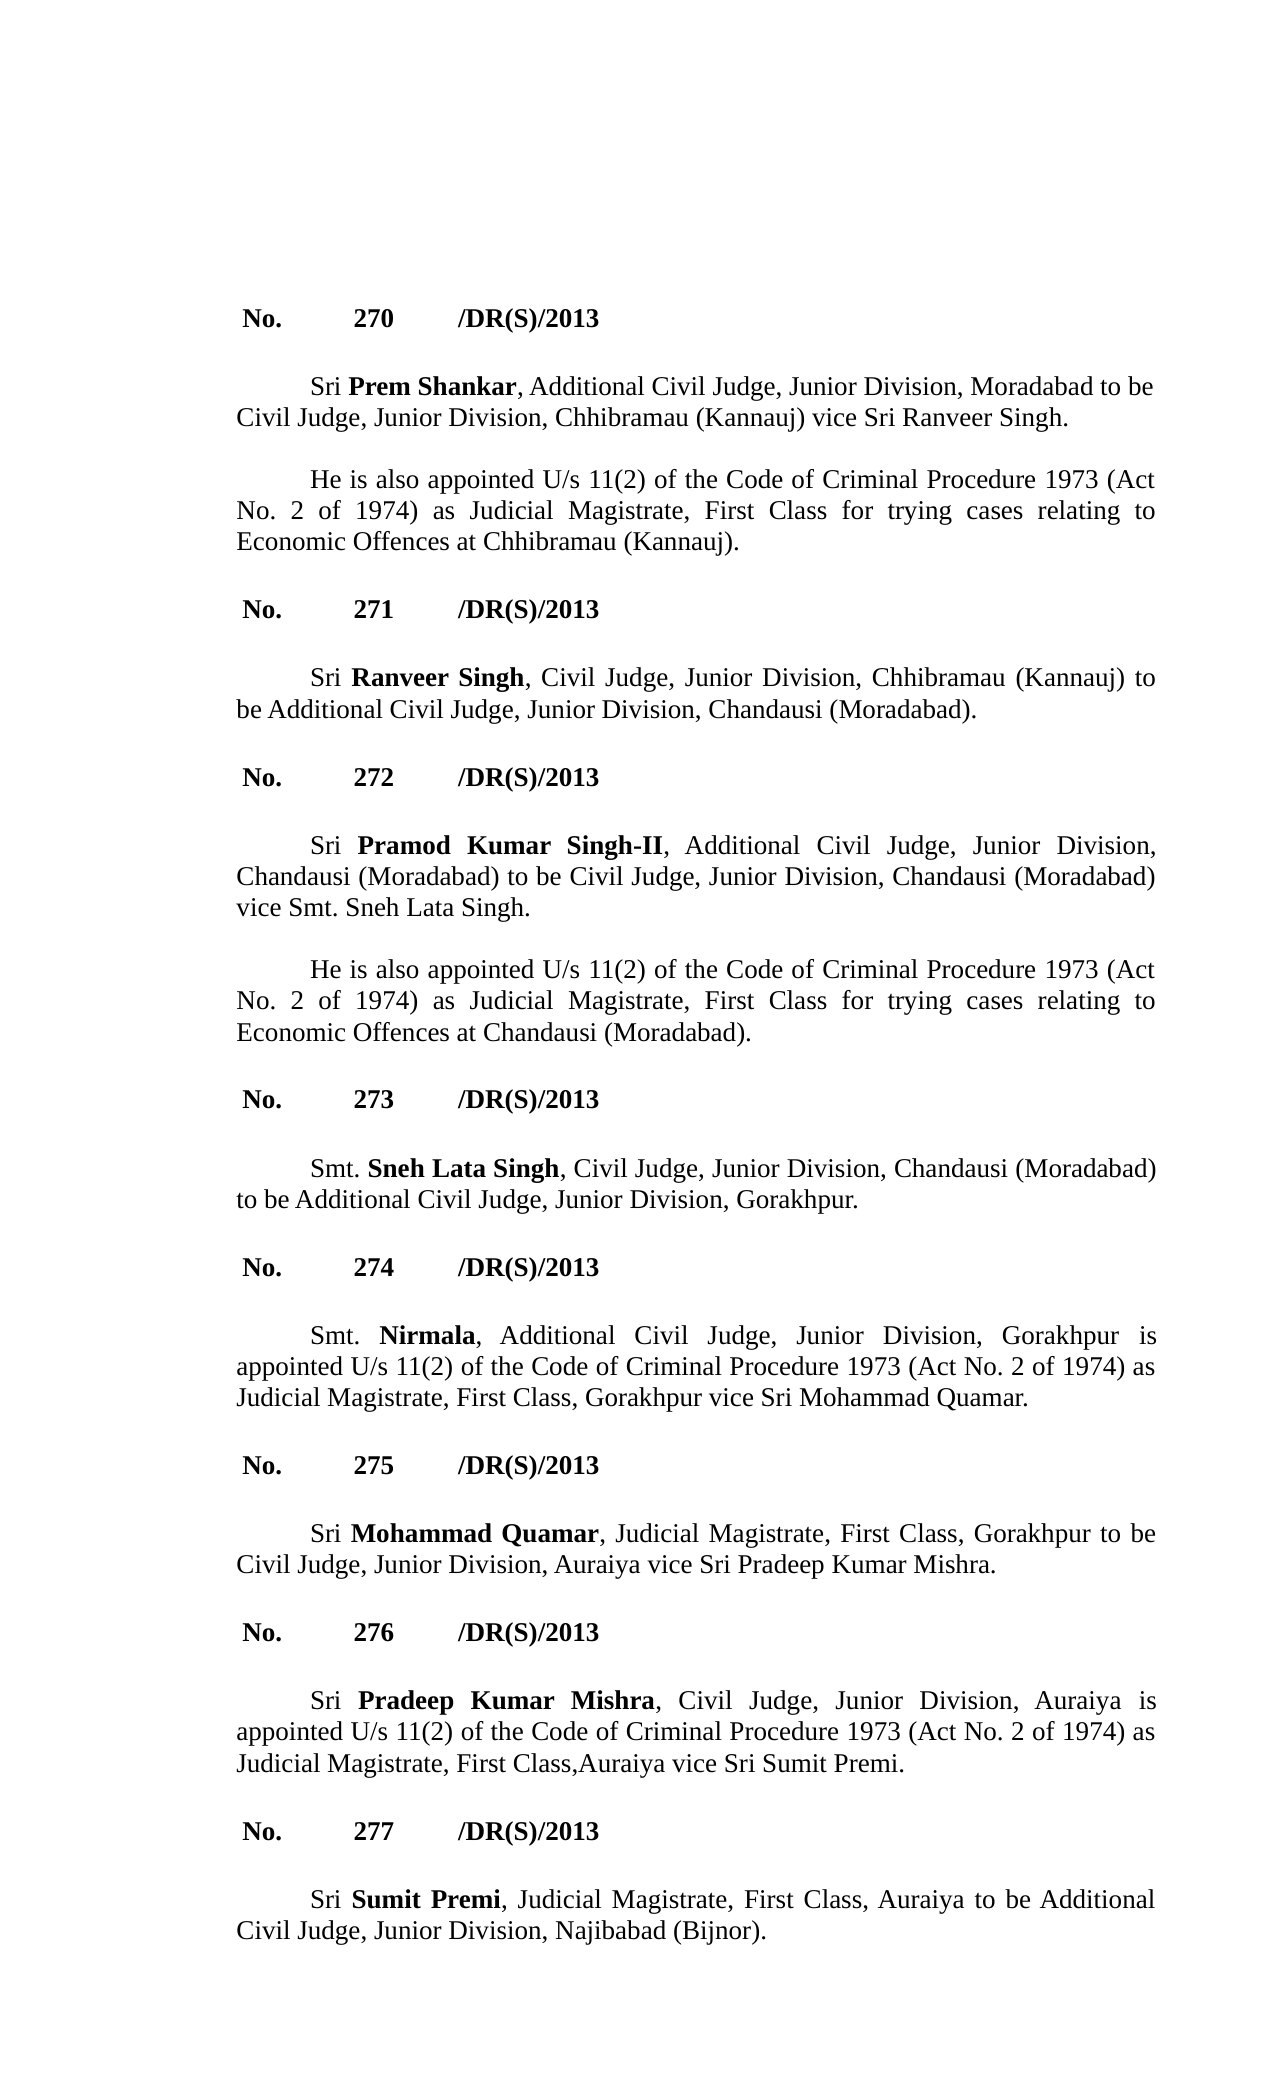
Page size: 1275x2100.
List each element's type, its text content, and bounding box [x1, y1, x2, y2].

table_header [310, 588, 452, 630]
table_header [310, 296, 452, 339]
table_header [310, 1611, 452, 1653]
text Sri Ranveer Singh, Civil Judge, Junior Division, Chhibramau (Kannauj) to be Additional Civil Judge, Junior Division, Chandausi (Moradabad). [236, 662, 1157, 724]
table_header /DR(S)/2013 [452, 1245, 640, 1288]
text Sri Mohammad Quamar, Judicial Magistrate, First Class, Gorakhpur to be Civil Judge, Junior Division, Auraiya vice Sri Pradeep Kumar Mishra. [236, 1517, 1157, 1579]
table_header /DR(S)/2013 [452, 1078, 640, 1121]
table_header No. [236, 1078, 310, 1121]
table_header /DR(S)/2013 [452, 588, 640, 630]
table_header No. [236, 1611, 310, 1653]
text Sri Prem Shankar, Additional Civil Judge, Junior Division, Moradabad to be Civil Judge, Junior Division, Chhibramau (Kannauj) vice Sri Ranveer Singh. [236, 370, 1157, 432]
table_header /DR(S)/2013 [452, 755, 640, 798]
table_header [310, 1078, 452, 1121]
table_header [310, 1444, 452, 1486]
table_header [310, 1245, 452, 1288]
text Sri Pramod Kumar Singh-II, Additional Civil Judge, Junior Division, Chandausi (Moradabad) to be Civil Judge, Junior Division, Chandausi (Moradabad) vice Smt. Sneh Lata Singh. [236, 829, 1157, 922]
table_header No. [236, 755, 310, 798]
table_header /DR(S)/2013 [452, 1809, 640, 1852]
table_header No. [236, 1245, 310, 1288]
table_header No. [236, 1809, 310, 1852]
table_header No. [236, 1444, 310, 1486]
text Smt. Sneh Lata Singh, Civil Judge, Junior Division, Chandausi (Moradabad) to be Additional Civil Judge, Junior Division, Gorakhpur. [236, 1152, 1157, 1214]
table_header [310, 1809, 452, 1852]
table_header /DR(S)/2013 [452, 1444, 640, 1486]
text Sri Pradeep Kumar Mishra, Civil Judge, Junior Division, Auraiya is appointed U/s 11(2) of the Code of Criminal Procedure 1973 (Act No. 2 of 1974) as Judicial Magistrate, First Class,Auraiya vice Sri Sumit Premi. [236, 1684, 1157, 1778]
table_header /DR(S)/2013 [452, 1611, 640, 1653]
table_header No. [236, 296, 310, 339]
table_header /DR(S)/2013 [452, 296, 640, 339]
text Sri Sumit Premi, Judicial Magistrate, First Class, Auraiya to be Additional Civil Judge, Junior Division, Najibabad (Bijnor). [236, 1883, 1157, 1945]
text He is also appointed U/s 11(2) of the Code of Criminal Procedure 1973 (Act No. 2 of 1974) as Judicial Magistrate, First Class for trying cases relating to Economic Offences at Chandausi (Moradabad). [236, 953, 1157, 1047]
table_header No. [236, 588, 310, 630]
text He is also appointed U/s 11(2) of the Code of Criminal Procedure 1973 (Act No. 2 of 1974) as Judicial Magistrate, First Class for trying cases relating to Economic Offences at Chhibramau (Kannauj). [236, 463, 1157, 557]
text Smt. Nirmala, Additional Civil Judge, Junior Division, Gorakhpur is appointed U/s 11(2) of the Code of Criminal Procedure 1973 (Act No. 2 of 1974) as Judicial Magistrate, First Class, Gorakhpur vice Sri Mohammad Quamar. [236, 1319, 1157, 1412]
table_header [310, 755, 452, 798]
